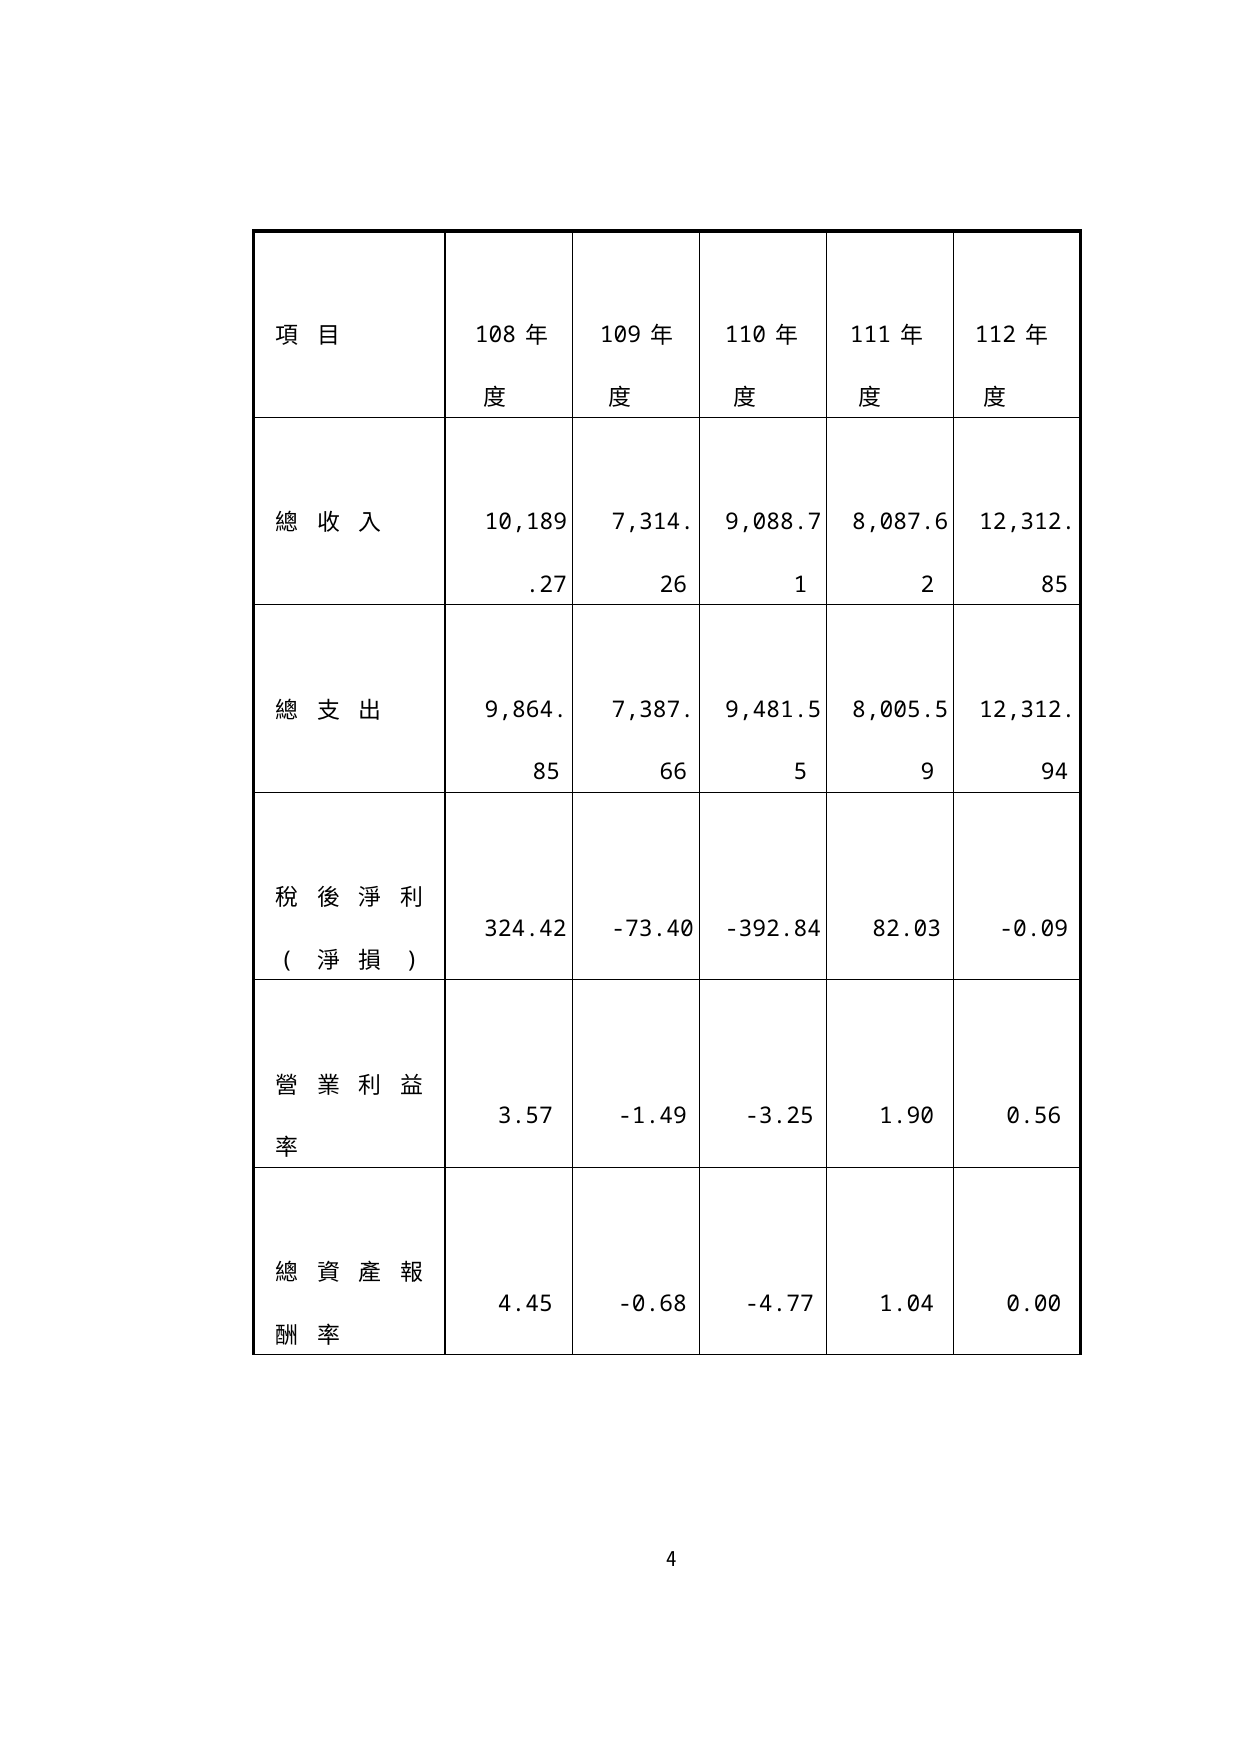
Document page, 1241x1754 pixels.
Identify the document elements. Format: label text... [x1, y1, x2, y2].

table_cell 總支出 [255, 605, 444, 792]
table_cell 82.03 [827, 793, 953, 979]
table_cell -0.09 [954, 793, 1079, 979]
table_cell 1.90 [827, 980, 953, 1167]
table_cell 7,387.66 [573, 605, 699, 792]
table_cell 營業利益率 [255, 980, 444, 1167]
table_header 111年度 [827, 233, 953, 417]
table_cell 8,087.62 [827, 418, 953, 604]
table_cell -4.77 [700, 1168, 826, 1354]
table_cell -73.40 [573, 793, 699, 979]
table_cell 總收入 [255, 418, 444, 604]
table_cell 324.42 [446, 793, 572, 979]
table_cell -0.68 [573, 1168, 699, 1354]
table_cell 0.56 [954, 980, 1079, 1167]
table_cell 12,312.85 [954, 418, 1079, 604]
table_cell 1.04 [827, 1168, 953, 1354]
table_cell 9,088.71 [700, 418, 826, 604]
table_header 109年度 [573, 233, 699, 417]
table_cell 9,864.85 [446, 605, 572, 792]
table_cell 10,189.27 [446, 418, 572, 604]
table_cell -3.25 [700, 980, 826, 1167]
table_cell 4.45 [446, 1168, 572, 1354]
table_header 110年度 [700, 233, 826, 417]
table_cell 7,314.26 [573, 418, 699, 604]
table_header 108年度 [446, 233, 572, 417]
table_cell -392.84 [700, 793, 826, 979]
table_cell 12,312.94 [954, 605, 1079, 792]
table_cell 總資產報酬率 [255, 1168, 444, 1354]
table_cell 8,005.59 [827, 605, 953, 792]
table_cell 稅後淨利(淨損) [255, 793, 444, 979]
table_cell 9,481.55 [700, 605, 826, 792]
table_header 112年度 [954, 233, 1079, 417]
table_cell 3.57 [446, 980, 572, 1167]
table_header 項目 [255, 233, 444, 417]
table_cell -1.49 [573, 980, 699, 1167]
table_cell 0.00 [954, 1168, 1079, 1354]
